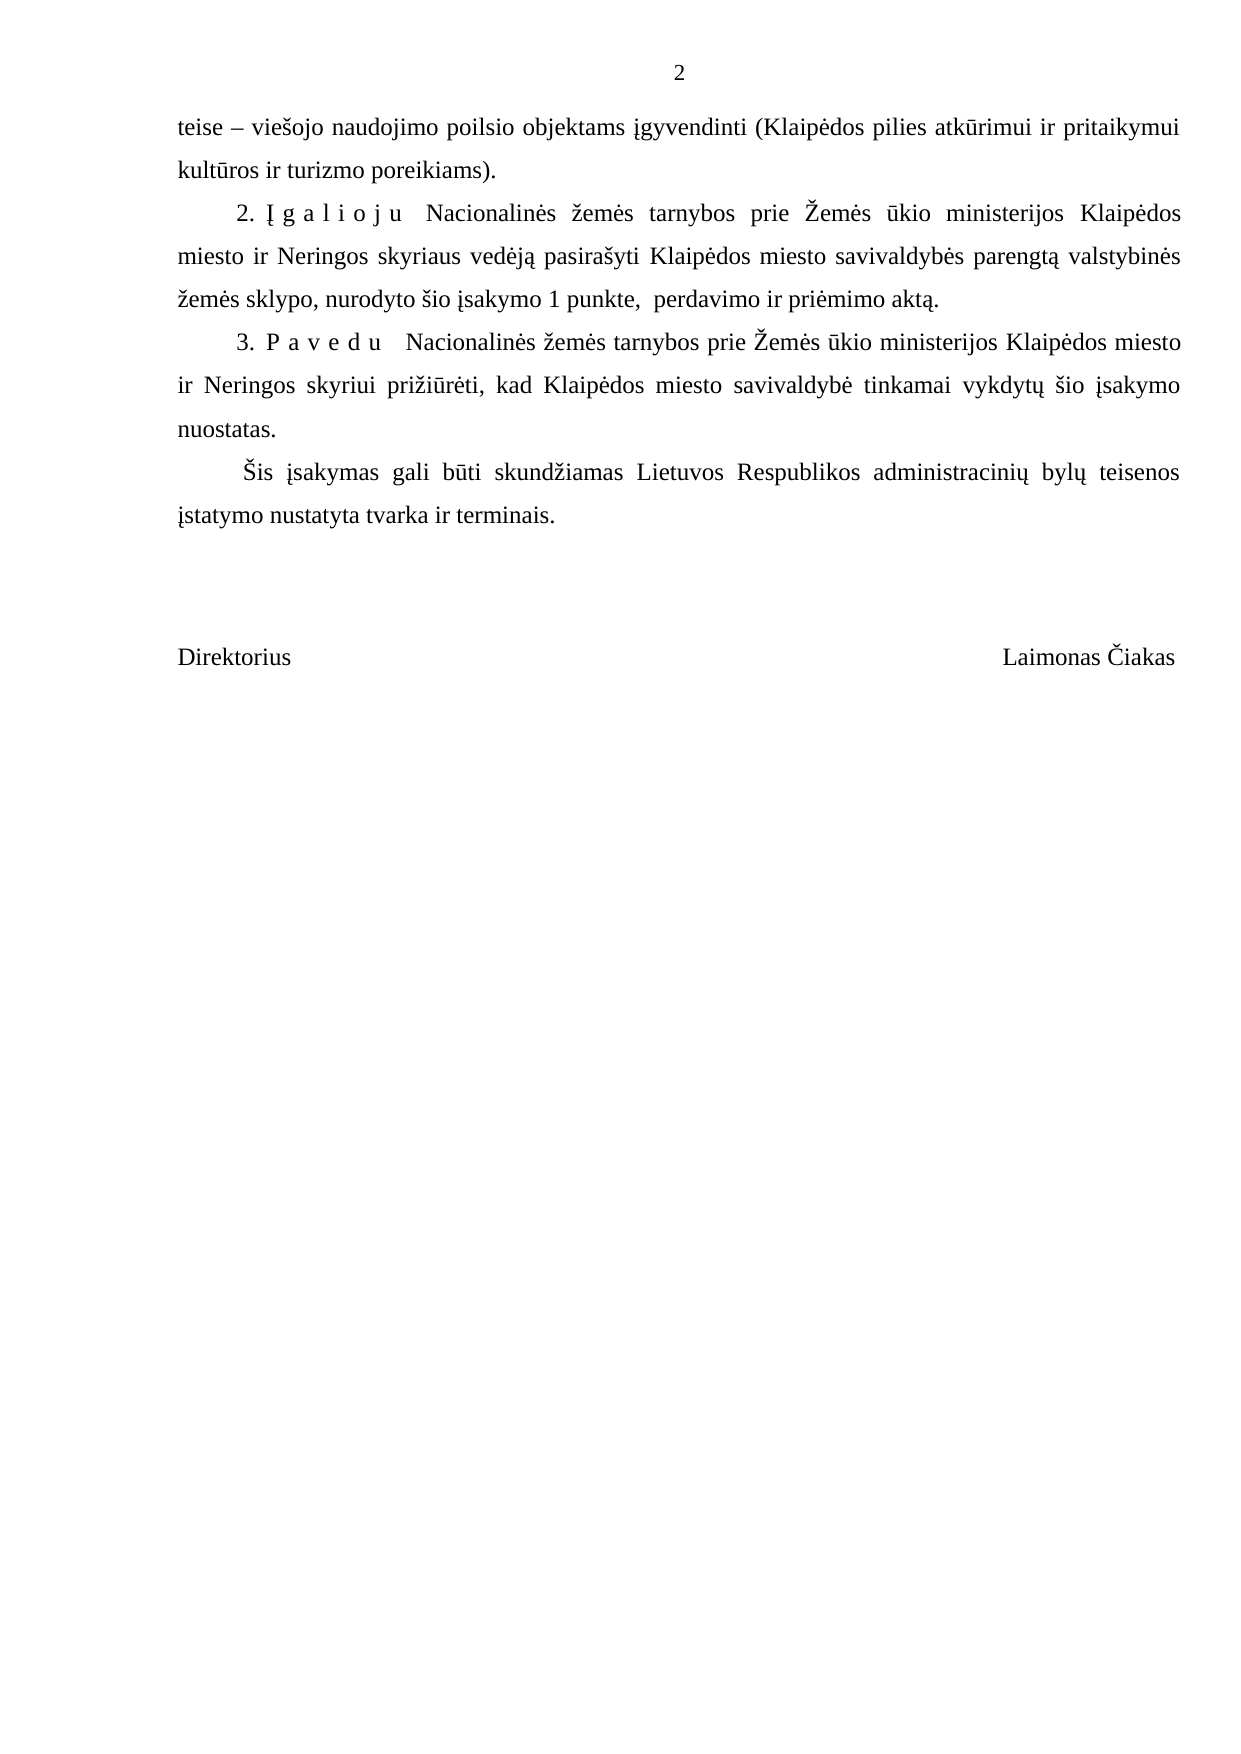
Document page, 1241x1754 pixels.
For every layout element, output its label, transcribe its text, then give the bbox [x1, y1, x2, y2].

text teise – viešojo naudojimo poilsio objektams įgyvendinti (Klaipėdos pilies atkūrimui ir pritaikymui kultūros ir turizmo poreikiams). [177, 112, 1181, 184]
text 2. Įgalioju Nacionalinės žemės tarnybos prie Žemės ūkio ministerijos Klaipėdos miesto ir Neringos skyriaus vedėją pasirašyti Klaipėdos miesto savivaldybės parengtą valstybinės žemės sklypo, nurodyto šio įsakymo 1 punkte, perdavimo ir priėmimo aktą. [177, 198, 1181, 313]
text Direktorius Laimonas Čiakas [177, 642, 1181, 671]
text Šis įsakymas gali būti skundžiamas Lietuvos Respublikos administracinių bylų teisenos įstatymo nustatyta tvarka ir terminais. [177, 457, 1181, 529]
text 3. Pavedu Nacionalinės žemės tarnybos prie Žemės ūkio ministerijos Klaipėdos miesto ir Neringos skyriui prižiūrėti, kad Klaipėdos miesto savivaldybė tinkamai vykdytų šio įsakymo nuostatas. [177, 327, 1181, 442]
